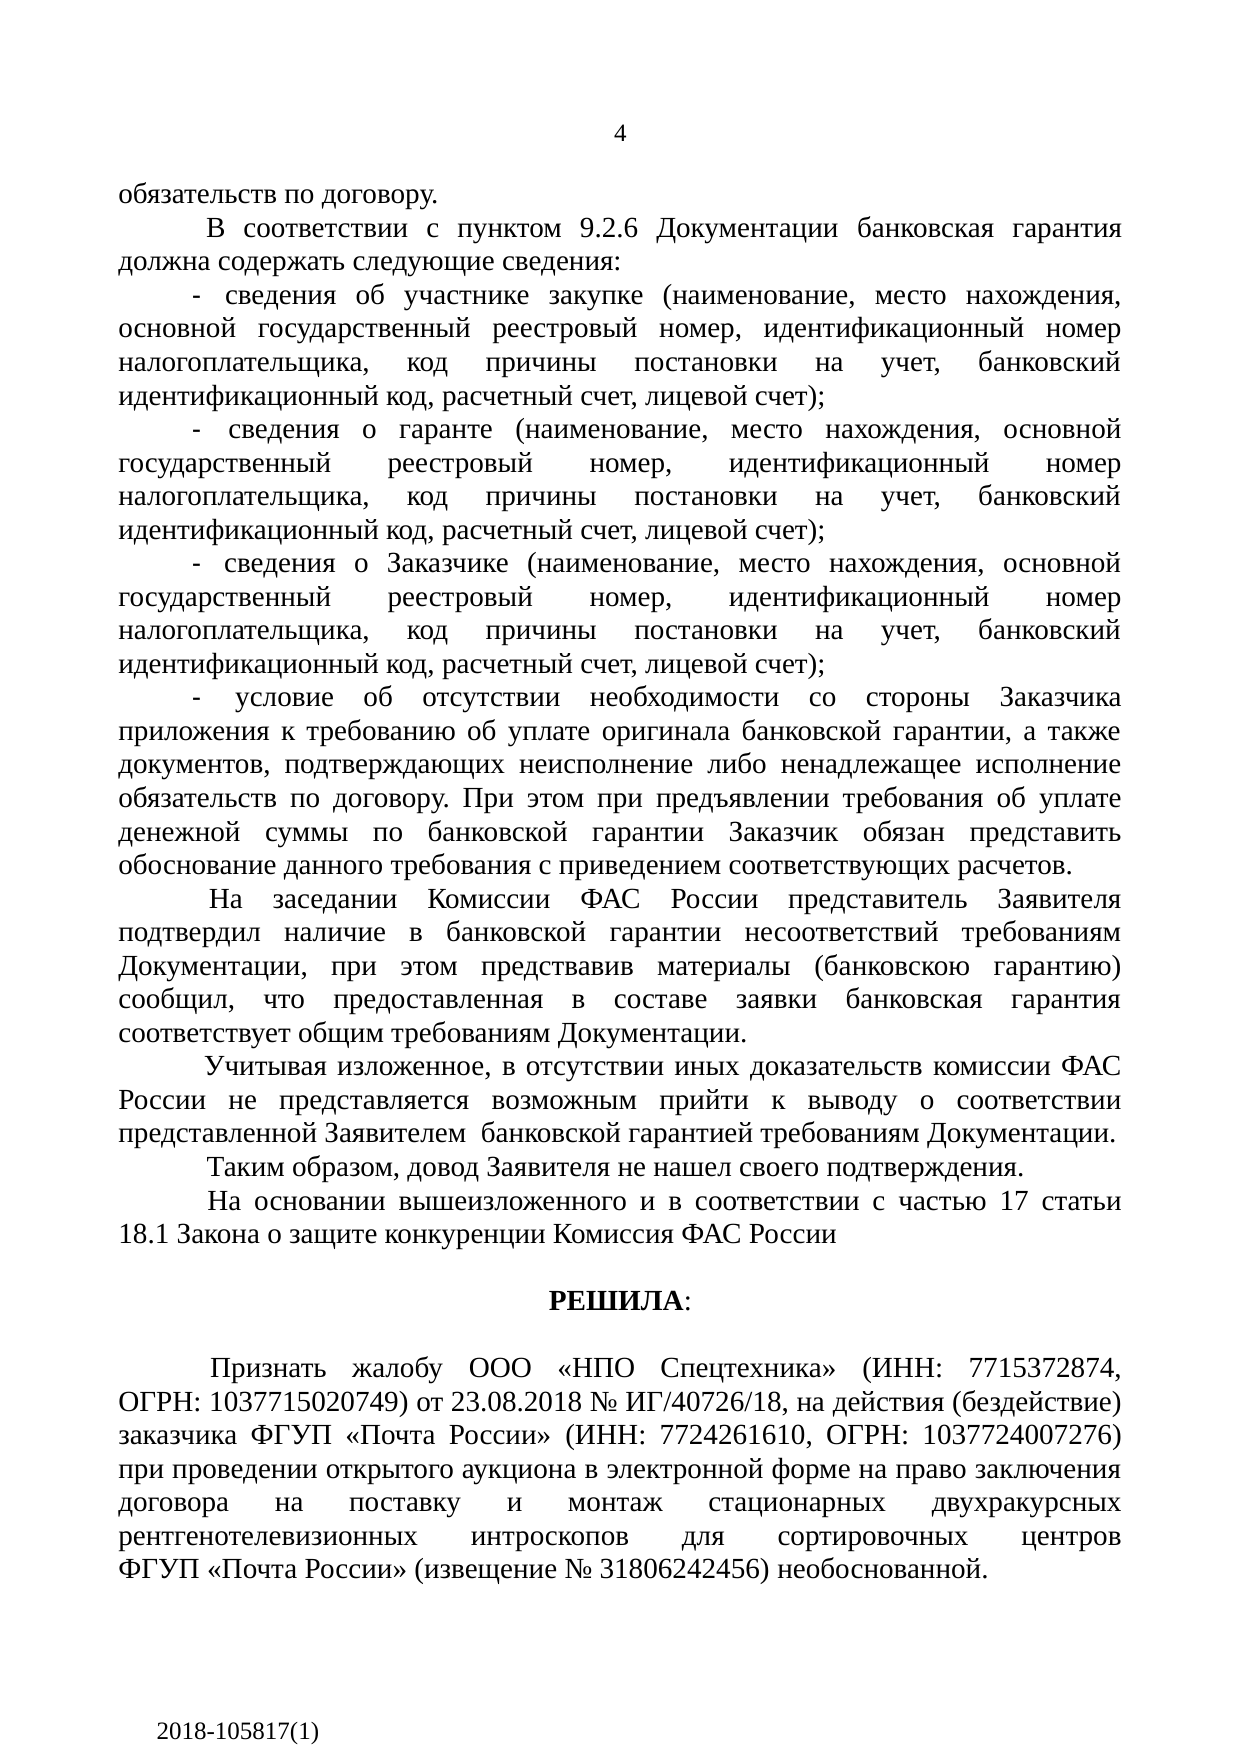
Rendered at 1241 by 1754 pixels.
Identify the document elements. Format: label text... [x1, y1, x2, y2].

text - сведения об участнике закупке (наименование, место нахождения, основной государственный реестровый номер, идентификационный номер налогоплательщика, код причины постановки на учет, банковский идентификационный код, расчетный счет, лицевой счет); [118, 277, 1122, 411]
text Таким образом, довод Заявителя не нашел своего подтверждения. [118, 1149, 1122, 1183]
text обязательств по договору. [118, 176, 1122, 210]
text РЕШИЛА: [118, 1283, 1122, 1317]
text В соответствии с пунктом 9.2.6 Документации банковская гарантия должна содержать следующие сведения: [118, 210, 1122, 277]
text - условие об отсутствии необходимости со стороны Заказчика приложения к требованию об уплате оригинала банковской гарантии, а также документов, подтверждающих неисполнение либо ненадлежащее исполнение обязательств по договору. При этом при предъявлении требования об уплате денежной суммы по банковской гарантии Заказчик обязан представить обоснование данного требования с приведением соответствующих расчетов. [118, 679, 1122, 881]
text - сведения о гаранте (наименование, место нахождения, основной государственный реестровый номер, идентификационный номер налогоплательщика, код причины постановки на учет, банковский идентификационный код, расчетный счет, лицевой счет); [118, 411, 1122, 545]
text - сведения о Заказчике (наименование, место нахождения, основной государственный реестровый номер, идентификационный номер налогоплательщика, код причины постановки на учет, банковский идентификационный код, расчетный счет, лицевой счет); [118, 545, 1122, 679]
text Учитывая изложенное, в отсутствии иных доказательств комиссии ФАС России не представляется возможным прийти к выводу о соответствии представленной Заявителем банковской гарантией требованиям Документации. [118, 1048, 1122, 1149]
text На заседании Комиссии ФАС России представитель Заявителя подтвердил наличие в банковской гарантии несоответствий требованиям Документации, при этом предствавив материалы (банковскою гарантию) сообщил, что предоставленная в составе заявки банковская гарантия соответствует общим требованиям Документации. [118, 881, 1122, 1048]
text Признать жалобу ООО «НПО Спецтехника» (ИНН: 7715372874, ОГРН: 1037715020749) от 23.08.2018 № ИГ/40726/18, на действия (бездействие) заказчика ФГУП «Почта России» (ИНН: 7724261610, ОГРН: 1037724007276) при проведении открытого аукциона в электронной форме на право заключения договора на поставку и монтаж стационарных двухракурсных рентгенотелевизионных интроскопов для сортировочных центров ФГУП «Почта России» (извещение № 31806242456) необоснованной. [118, 1350, 1122, 1585]
text На основании вышеизложенного и в соответствии с частью 17 статьи 18.1 Закона о защите конкуренции Комиссия ФАС России [118, 1183, 1122, 1250]
